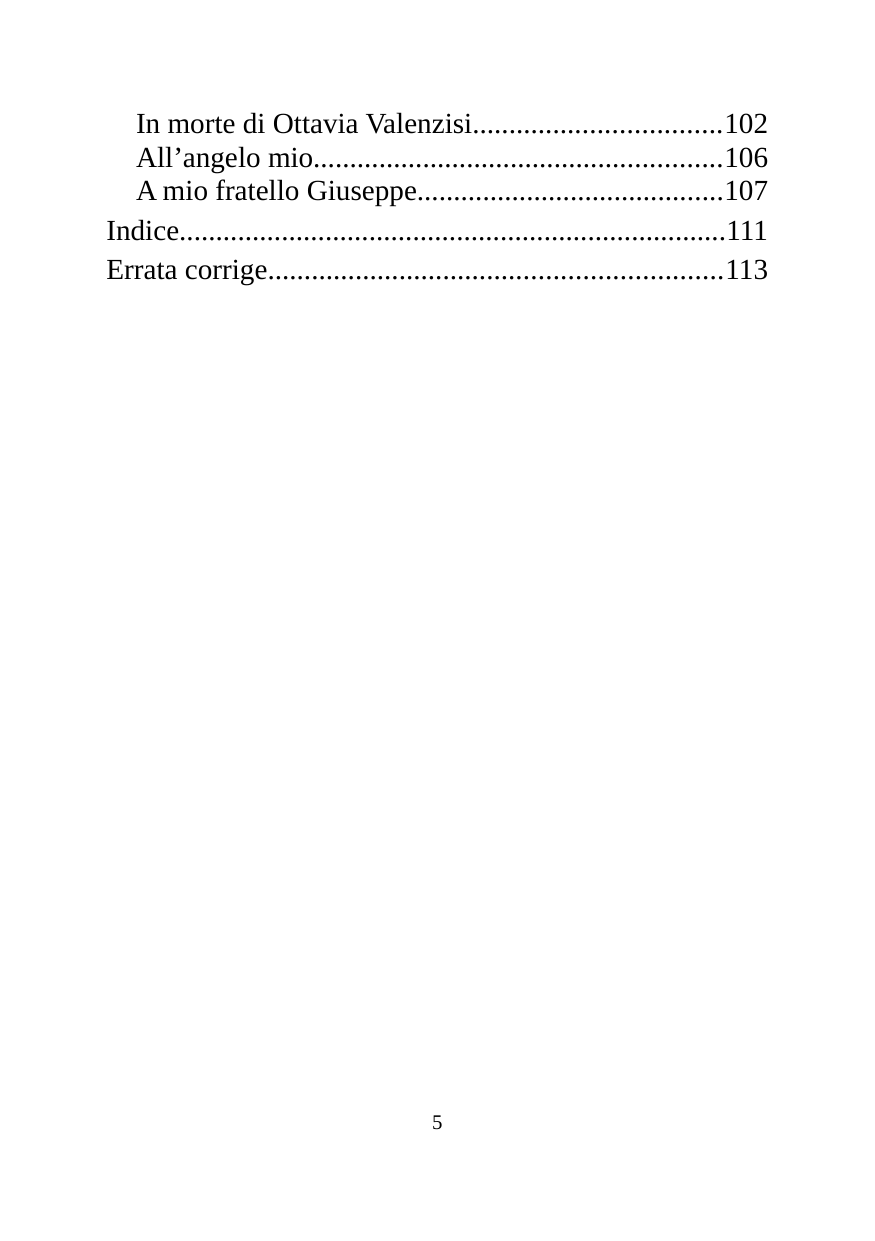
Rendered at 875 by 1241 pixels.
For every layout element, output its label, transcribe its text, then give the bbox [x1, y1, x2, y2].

text In morte di Ottavia Valenzisi 102 [136, 106, 768, 140]
text All’angelo mio 106 [136, 140, 768, 173]
text Indice 111 [106, 213, 768, 246]
text A mio fratello Giuseppe 107 [136, 173, 768, 207]
text Errata corrige 113 [106, 252, 768, 286]
